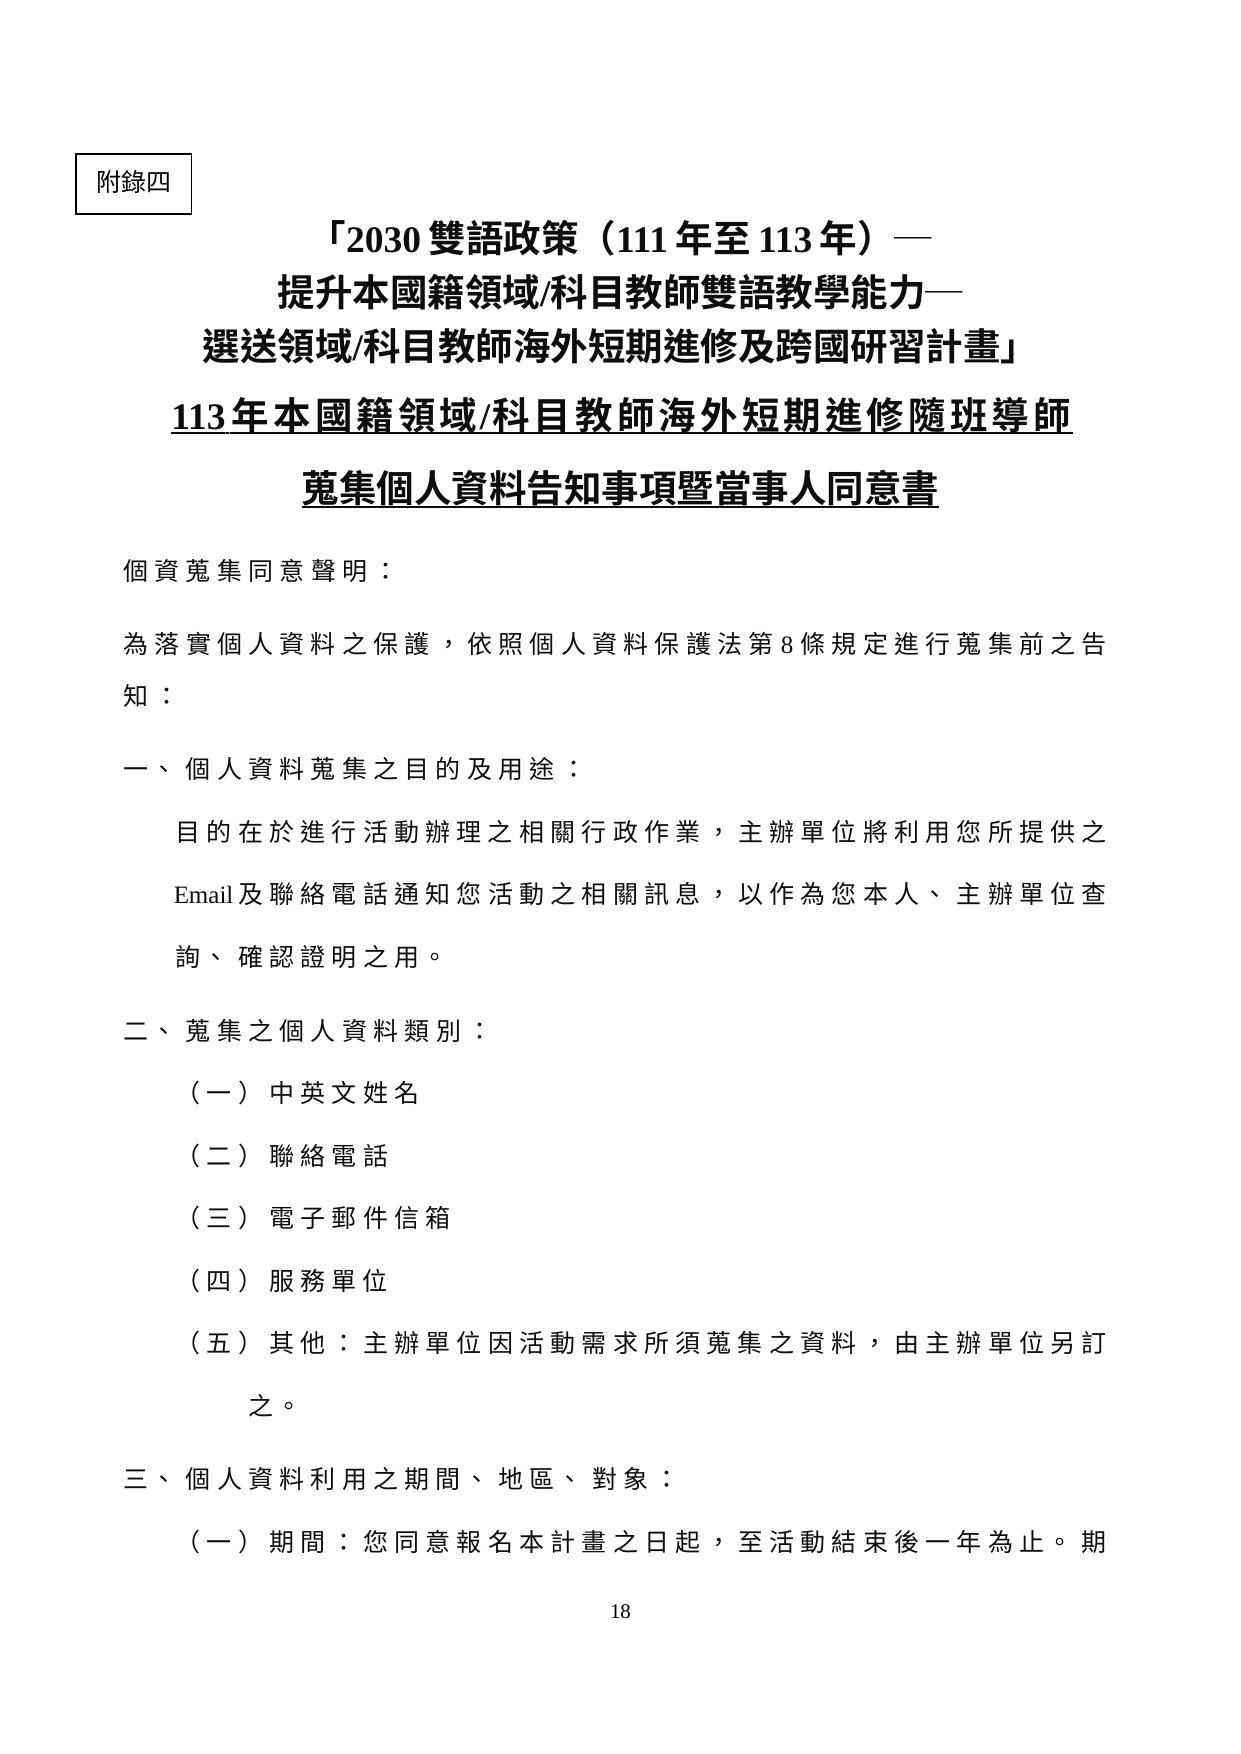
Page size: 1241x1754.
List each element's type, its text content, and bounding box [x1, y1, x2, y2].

text 「2030雙語政策（111年至113年）─ [120, 209, 1120, 263]
text （一）中英文姓名 [170, 1050, 1120, 1113]
text 三、個人資料利用之期間、地區、對象： [120, 1436, 1120, 1499]
text 蒐集個人資料告知事項暨當事人同意書 [120, 453, 1120, 515]
text 為落實個人資料之保護，依照個人資料保護法第8條規定進行蒐集前之告知： [120, 590, 1120, 715]
text （四）服務單位 [170, 1238, 1120, 1300]
text 113年本國籍領域/科目教師海外短期進修隨班導師 [120, 371, 1120, 434]
text 選送領域/科目教師海外短期進修及跨國研習計畫」 [120, 317, 1120, 371]
text 目的在於進行活動辦理之相關行政作業，主辦單位將利用您所提供之Email及聯絡電話通知您活動之相關訊息，以作為您本人、主辦單位查詢、確認證明之用。 [169, 789, 1120, 976]
text （一）期間：您同意報名本計畫之日起，至活動結束後一年為止。期間由主辦單位保存您的個人資料，以作為您本人、主辦單位查詢、確認證明之用。 [170, 1499, 1120, 1561]
text 個資蒐集同意聲明： [120, 528, 1120, 590]
text 二、蒐集之個人資料類別： [120, 988, 1120, 1050]
text （五）其他：主辦單位因活動需求所須蒐集之資料，由主辦單位另訂之。 [170, 1300, 1120, 1425]
text 一、個人資料蒐集之目的及用途： [120, 726, 1120, 789]
text （二）聯絡電話 [170, 1113, 1120, 1175]
text 附錄四 [92, 162, 176, 198]
text （三）電子郵件信箱 [170, 1175, 1120, 1238]
text 提升本國籍領域/科目教師雙語教學能力─ [120, 263, 1120, 317]
text [77, 155, 191, 213]
